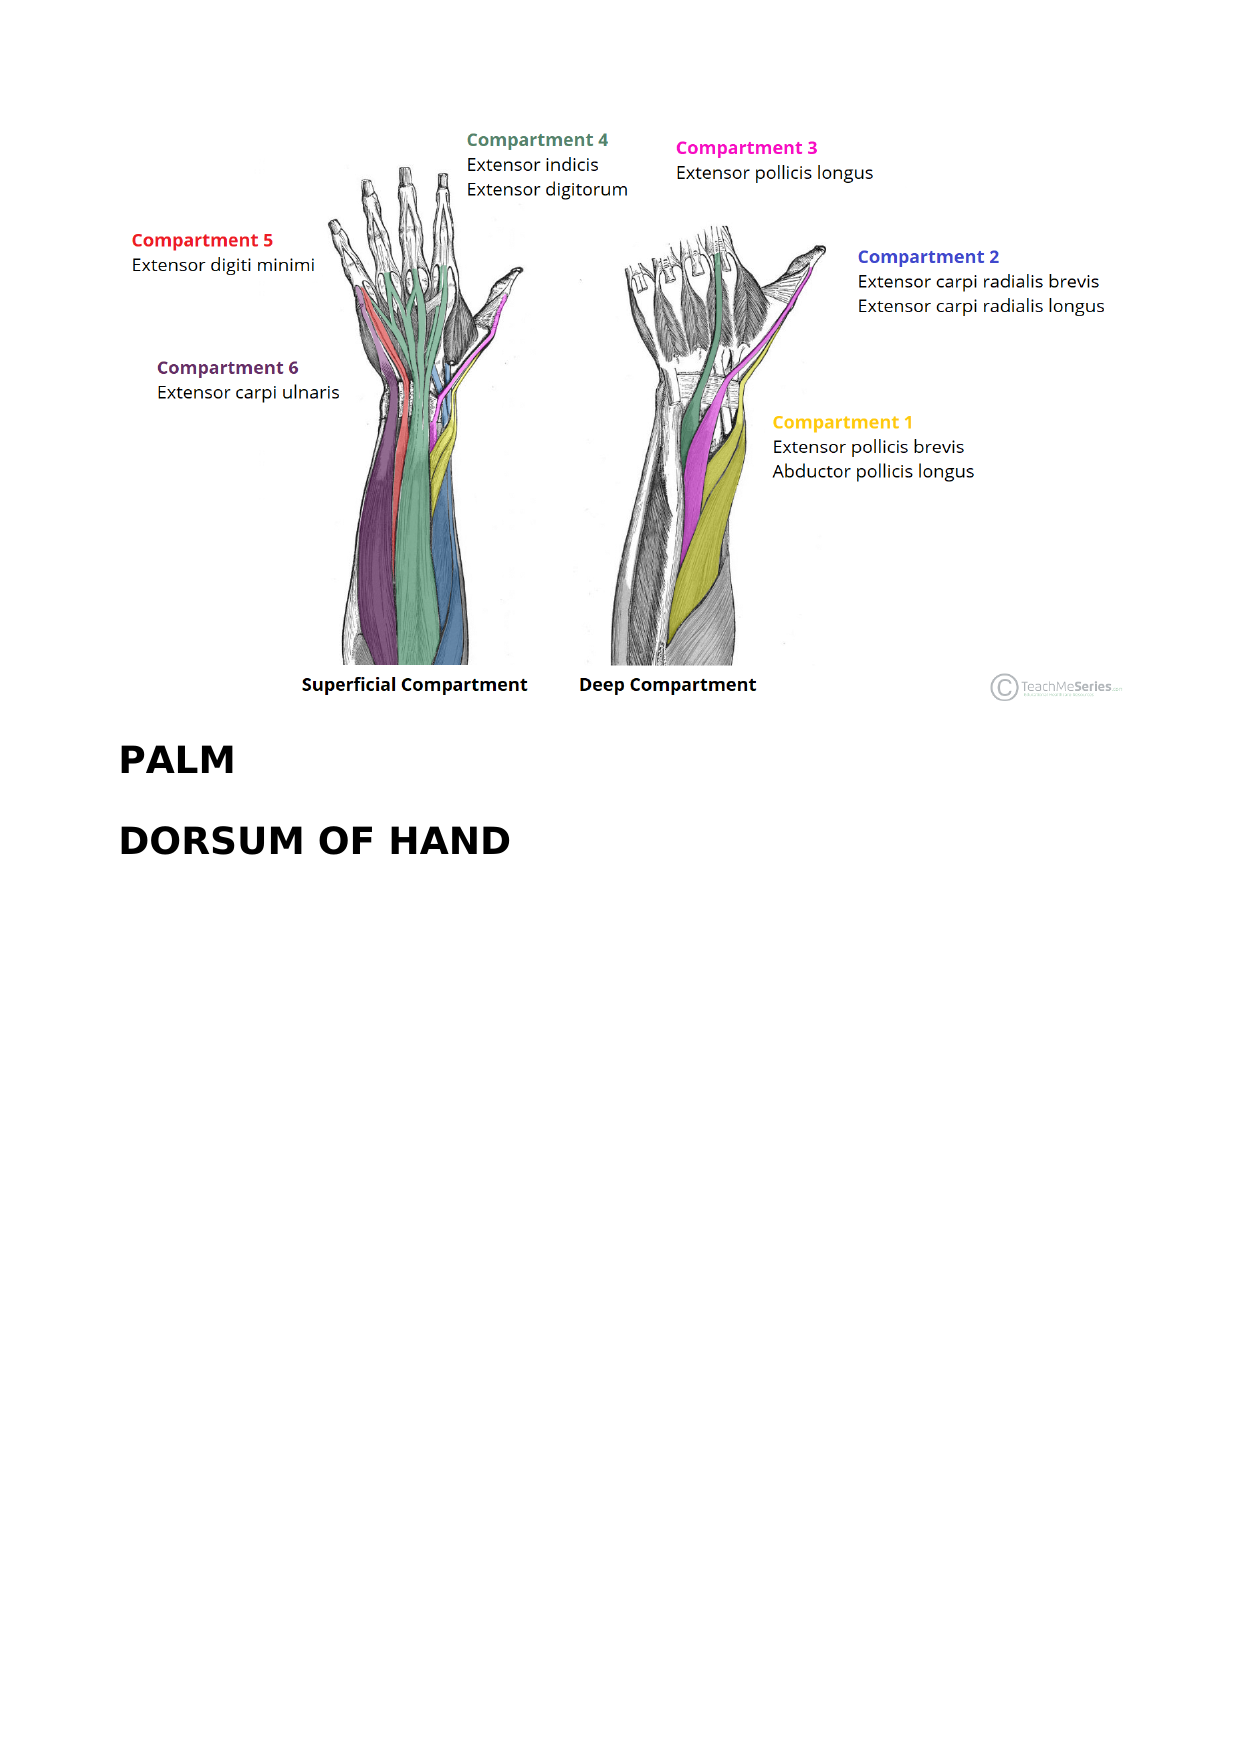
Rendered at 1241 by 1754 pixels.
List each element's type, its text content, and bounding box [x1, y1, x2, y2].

subtitle DORSUM OF HAND [118, 820, 1122, 863]
picture [118, 118, 1123, 701]
subtitle PALM [118, 738, 1122, 782]
